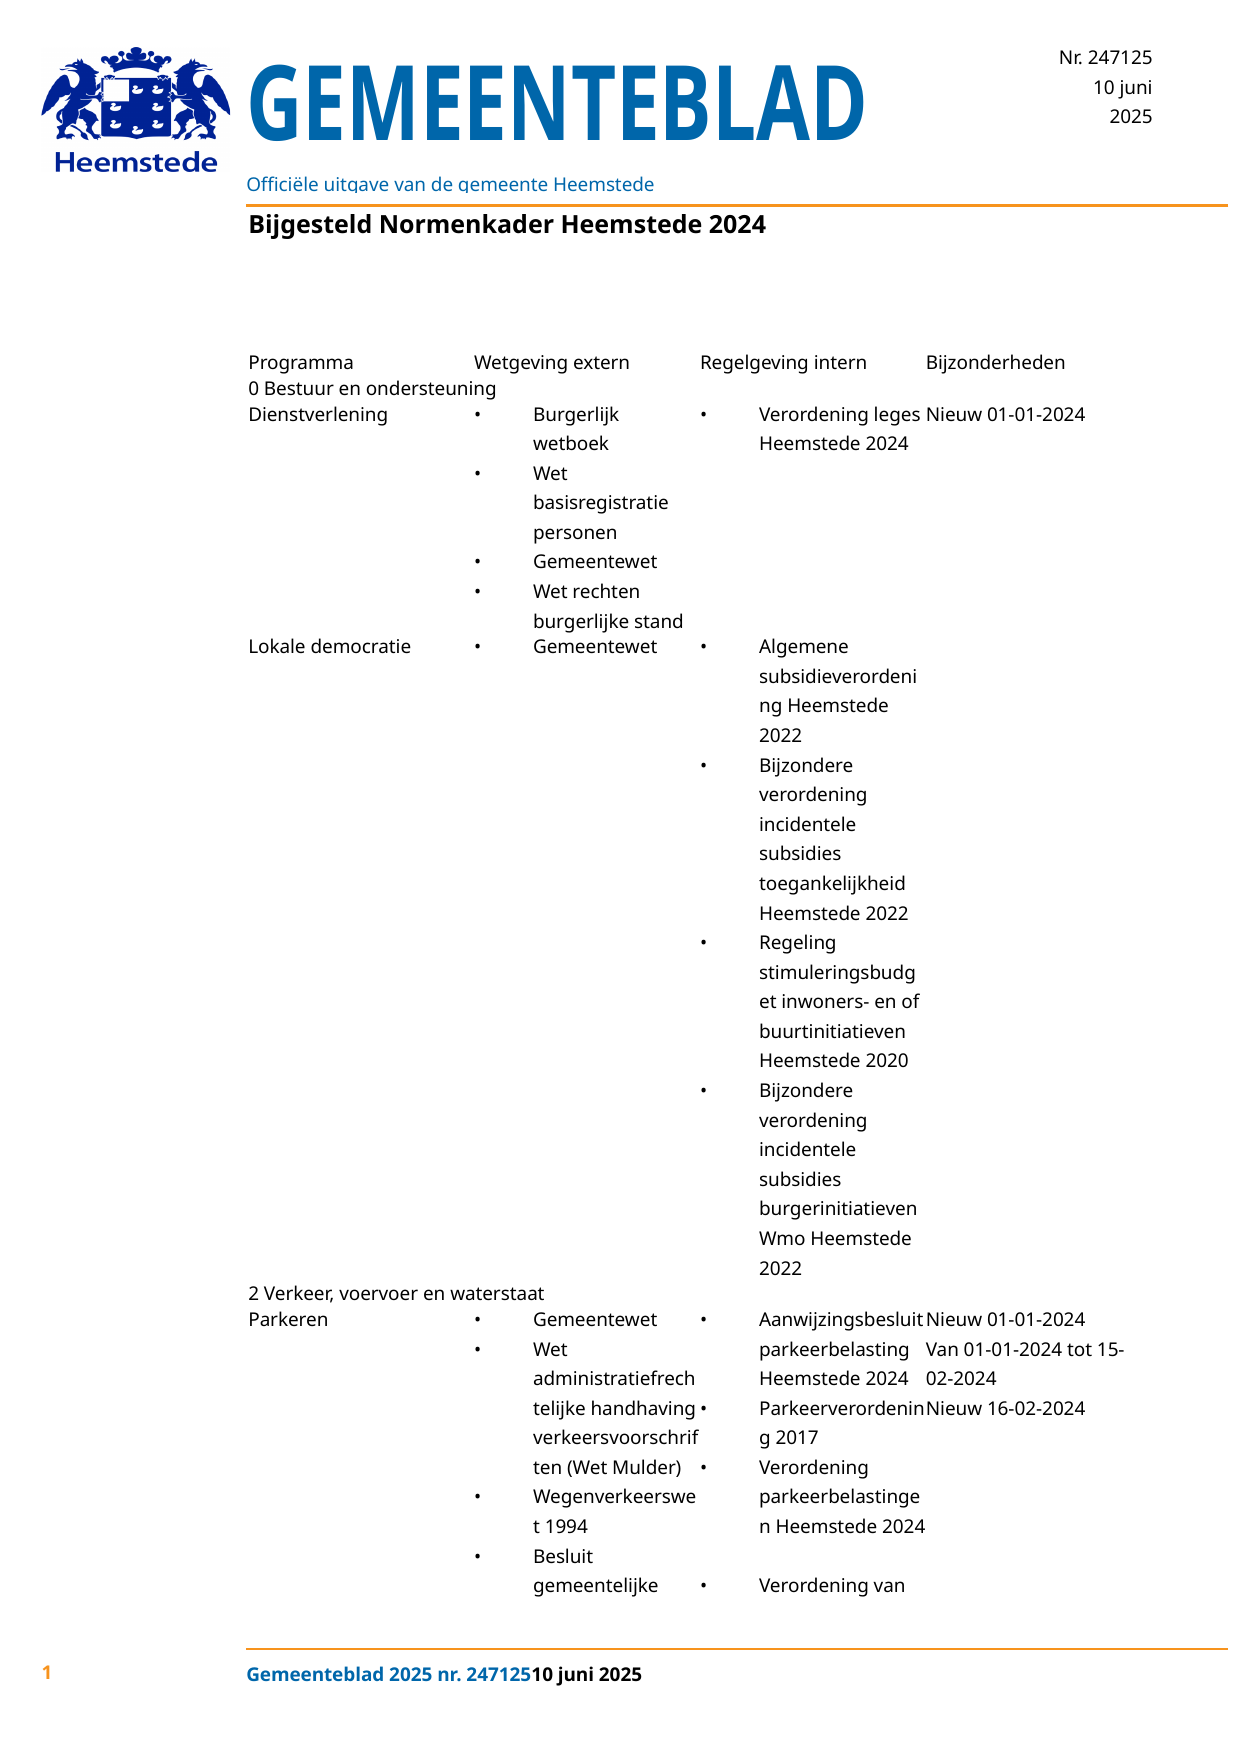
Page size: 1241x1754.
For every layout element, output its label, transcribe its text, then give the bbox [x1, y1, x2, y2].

table_header Programma [248, 349, 474, 375]
picture [41, 47, 231, 172]
table_cell Verordening leges Heemstede 2024 [700, 401, 926, 633]
table_header Bijzonderheden [926, 349, 1152, 375]
table_header Wetgeving extern [474, 349, 700, 375]
table_cell Burgerlijk wetboek Wet basisregistratie personen Gemeentewet Wet rechten burgerlijke stand [474, 401, 700, 633]
table_cell Lokale democratie [248, 634, 474, 1281]
table_cell Parkeren [248, 1306, 474, 1598]
table_header Regelgeving intern [700, 349, 926, 375]
table_cell Algemene subsidieverordening Heemstede 2022 Bijzondere verordening incidentele subsidies toegankelijkheid Heemstede 2022 Regeling stimuleringsbudget inwoners- en of buurtinitiatieven Heemstede 2020 Bijzondere verordening incidentele subsidies burgerinitiatieven Wmo Heemstede 2022 [700, 634, 926, 1281]
table_cell Nieuw 01-01-2024 [926, 401, 1152, 633]
table_cell Aanwijzingsbesluit parkeerbelasting Heemstede 2024 Parkeerverordening 2017 Verordening parkeerbelastingen Heemstede 2024 Verordening van [700, 1306, 926, 1598]
table_cell 2 Verkeer, voervoer en waterstaat [248, 1281, 1152, 1306]
table_cell Nieuw 01-01-2024 Van 01-01-2024 tot 15-02-2024 Nieuw 16-02-2024 [926, 1306, 1152, 1598]
table_cell [926, 634, 1152, 1281]
table_cell 0 Bestuur en ondersteuning [248, 375, 1152, 401]
table_cell Gemeentewet Wet administratiefrechtelijke handhaving verkeersvoorschriften (Wet Mulder) Wegenverkeerswet 1994 Besluit gemeentelijke [474, 1306, 700, 1598]
text Bijgesteld Normenkader Heemstede 2024 [248, 207, 1152, 241]
table_cell Gemeentewet [474, 634, 700, 1281]
table_cell Dienstverlening [248, 401, 474, 633]
